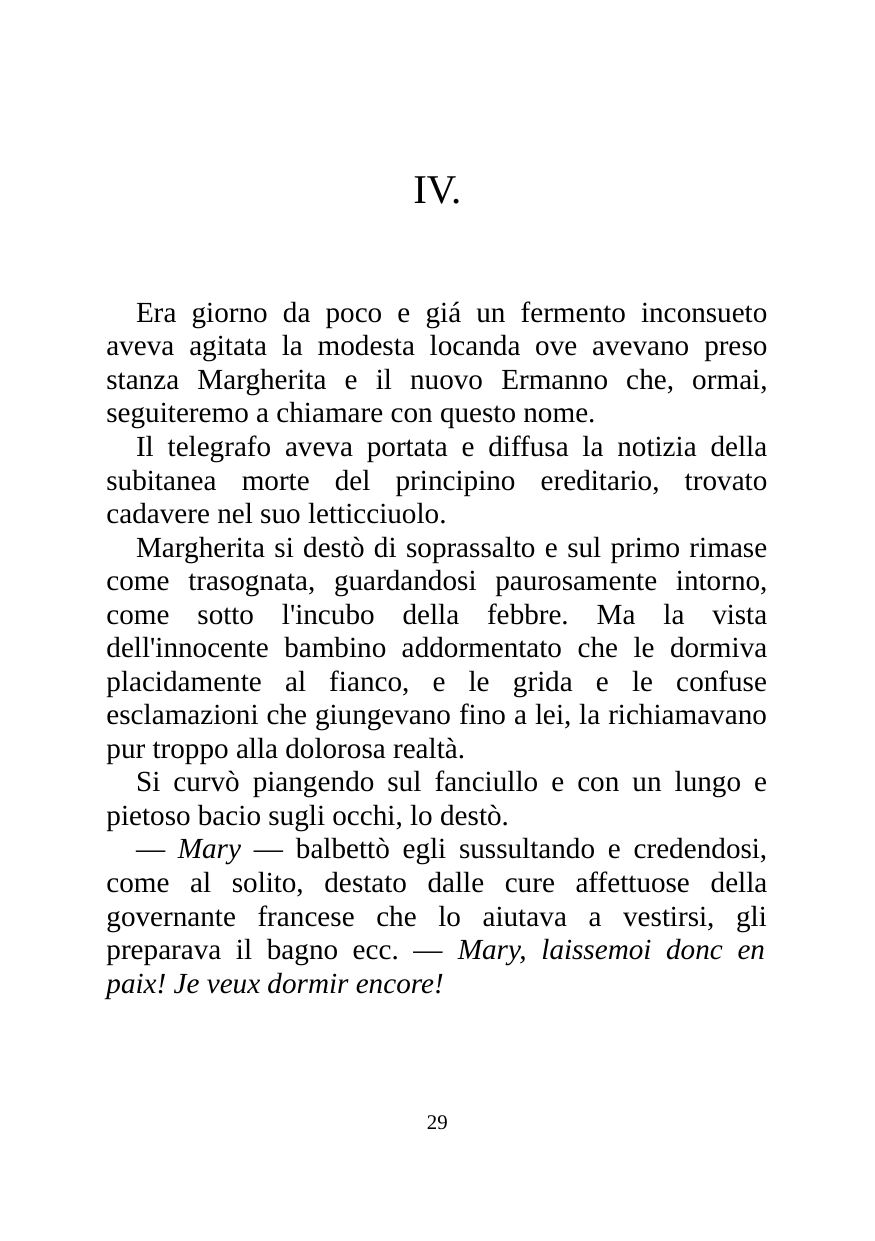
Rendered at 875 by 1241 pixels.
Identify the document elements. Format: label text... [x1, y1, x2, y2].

text Margherita si destò di soprassalto e sul primo rimase come trasognata, guardandosi paurosamente intorno, come sotto l'incubo della febbre. Ma la vista dell'innocente bambino addormentato che le dormiva placidamente al fianco, e le grida e le confuse esclamazioni che giungevano fino a lei, la richiamavano pur troppo alla dolorosa realtà. [106, 530, 768, 764]
text Si curvò piangendo sul fanciullo e con un lungo e pietoso bacio sugli occhi, lo destò. [106, 764, 768, 832]
text — Mary — balbettò egli sussultando e credendosi, come al solito, destato dalle cure affettuose della governante francese che lo aiutava a vestirsi, gli preparava il bagno ecc. — Mary, laissemoi donc en paix! Je veux dormir encore! [106, 832, 768, 999]
text Era giorno da poco e giá un fermento inconsueto aveva agitata la modesta locanda ove avevano preso stanza Margherita e il nuovo Ermanno che, ormai, seguiteremo a chiamare con questo nome. [106, 295, 768, 429]
text Il telegrafo aveva portata e diffusa la notizia della subitanea morte del principino ereditario, trovato cadavere nel suo letticciuolo. [106, 429, 768, 530]
subtitle IV. [106, 165, 768, 212]
